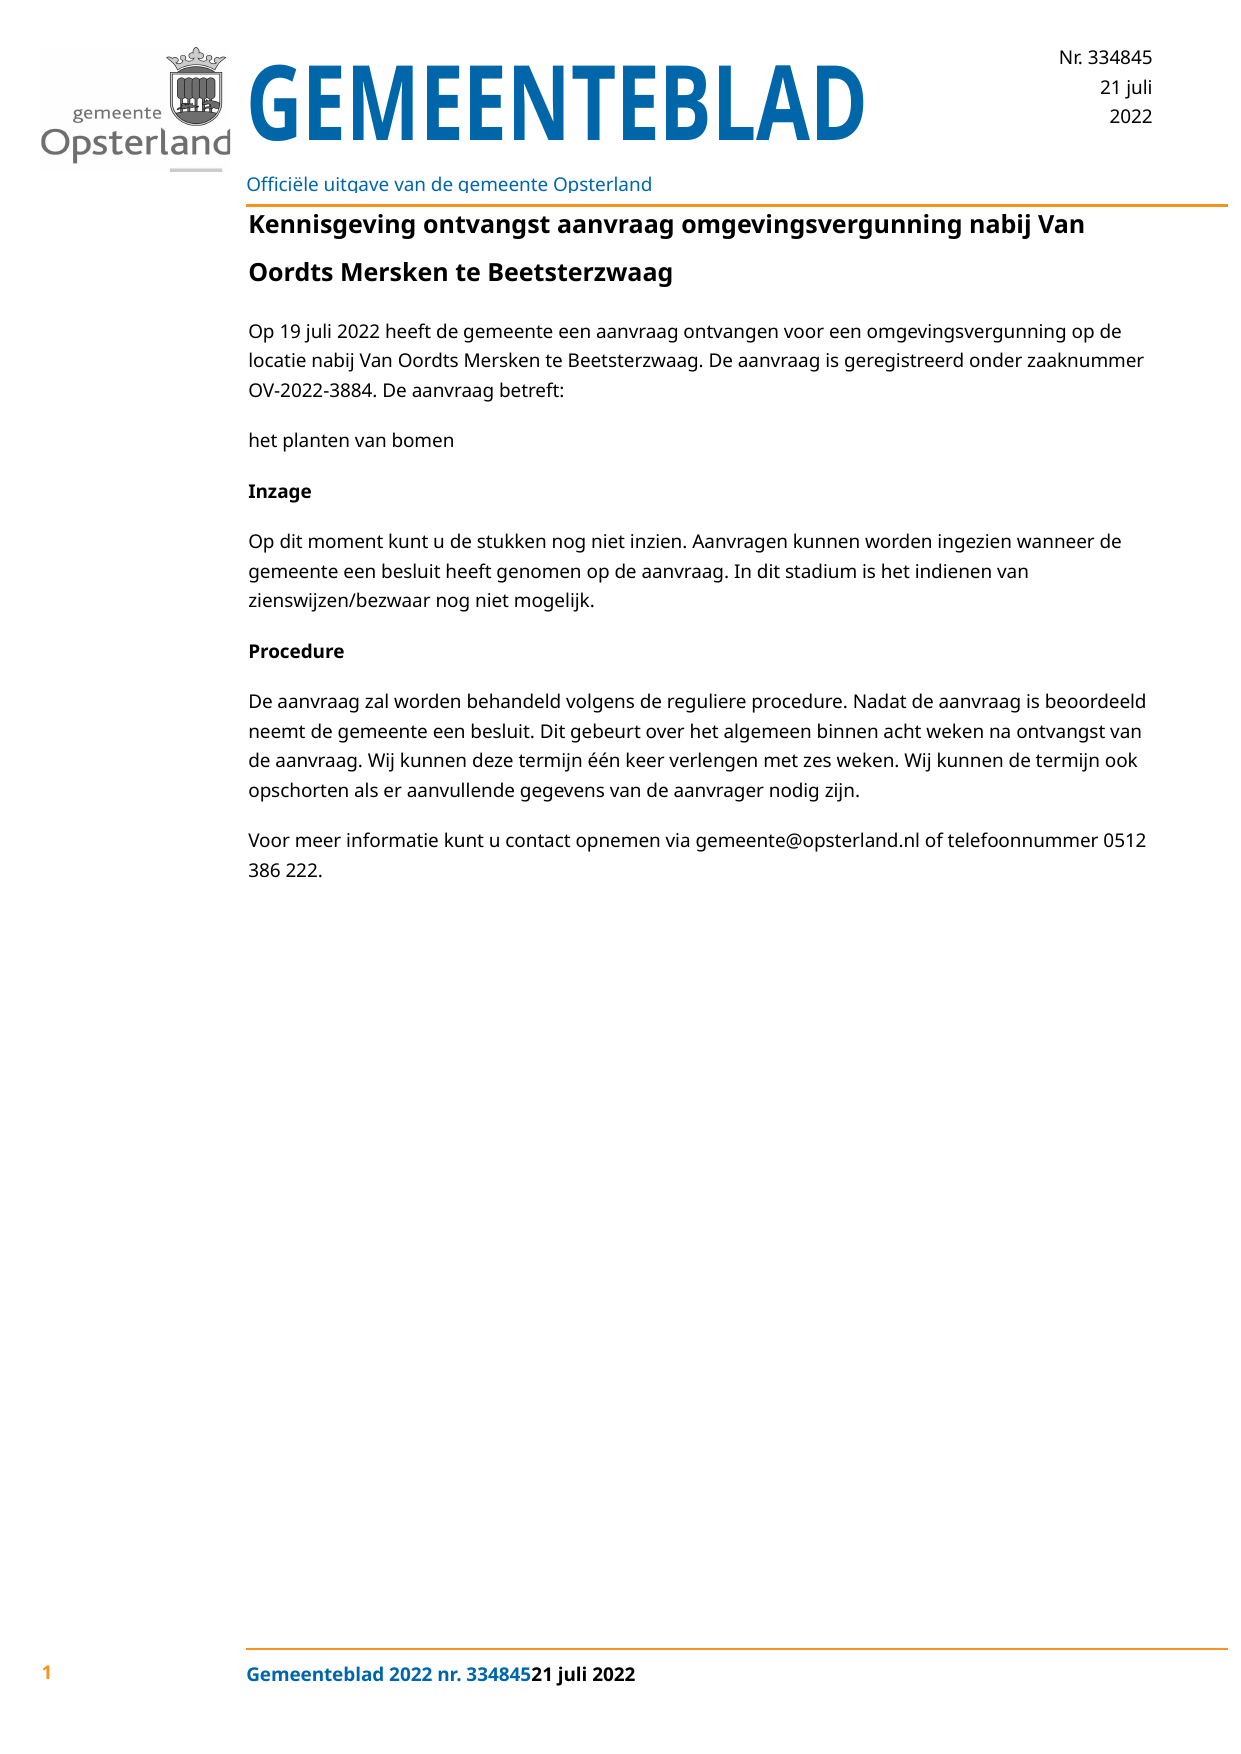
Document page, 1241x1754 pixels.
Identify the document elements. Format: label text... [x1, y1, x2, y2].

picture [41, 47, 231, 172]
text Procedure [248, 638, 1152, 664]
text Inzage [248, 478, 1152, 504]
text het planten van bomen [248, 427, 1152, 453]
text De aanvraag zal worden behandeld volgens de reguliere procedure. Nadat de aanvraag is beoordeeld neemt de gemeente een besluit. Dit gebeurt over het algemeen binnen acht weken na ontvangst van de aanvraag. Wij kunnen deze termijn één keer verlengen met zes weken. Wij kunnen de termijn ook opschorten als er aanvullende gegevens van de aanvrager nodig zijn. [248, 688, 1152, 803]
text Op 19 juli 2022 heeft de gemeente een aanvraag ontvangen voor een omgevingsvergunning op de locatie nabij Van Oordts Mersken te Beetsterzwaag. De aanvraag is geregistreerd onder zaaknummer OV-2022-3884. De aanvraag betreft: [248, 318, 1152, 403]
text Kennisgeving ontvangst aanvraag omgevingsvergunning nabij Van Oordts Mersken te Beetsterzwaag [248, 207, 1152, 288]
text Op dit moment kunt u de stukken nog niet inzien. Aanvragen kunnen worden ingezien wanneer de gemeente een besluit heeft genomen op de aanvraag. In dit stadium is het indienen van zienswijzen/bezwaar nog niet mogelijk. [248, 528, 1152, 613]
text Voor meer informatie kunt u contact opnemen via gemeente@opsterland.nl of telefoonnummer 0512 386 222. [248, 827, 1152, 883]
